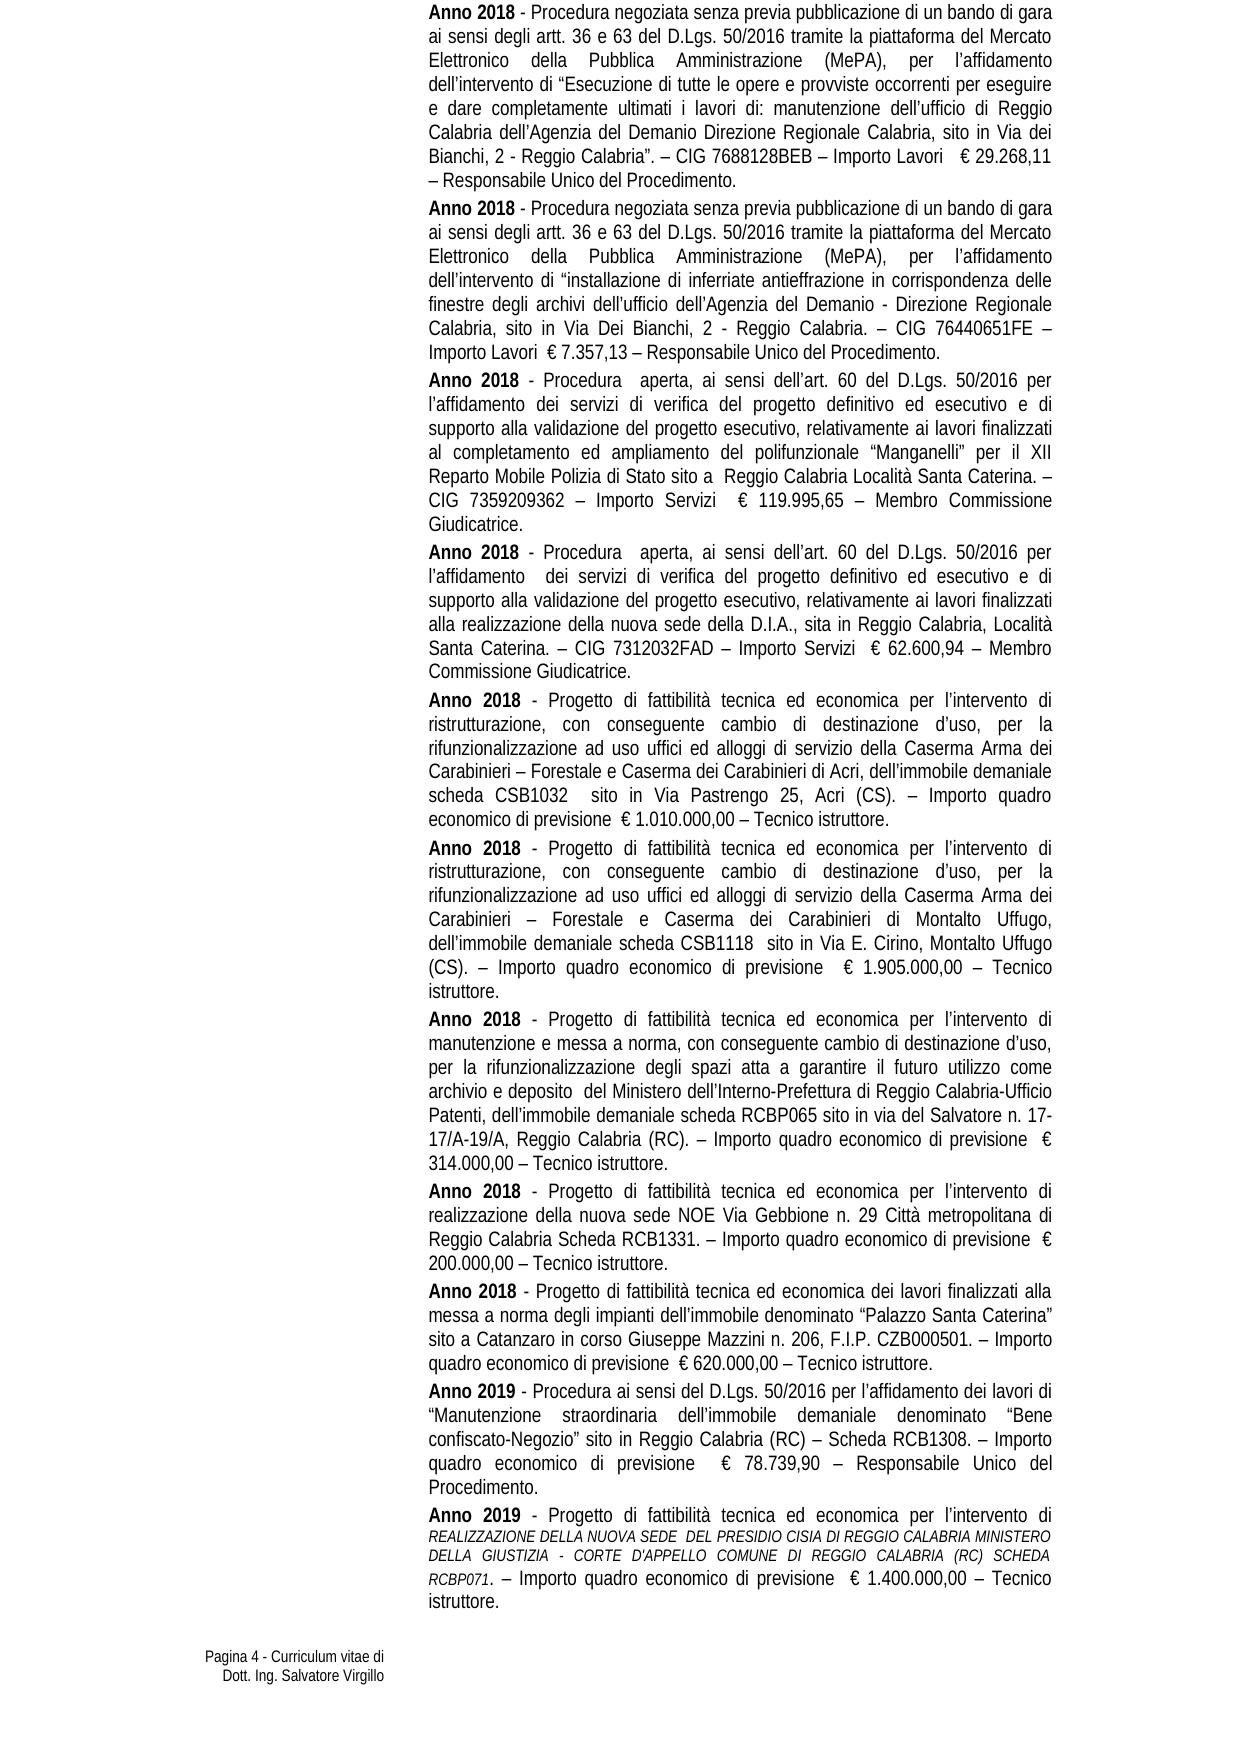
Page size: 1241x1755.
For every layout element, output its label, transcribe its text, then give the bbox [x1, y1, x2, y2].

text Anno 2019 - Procedura ai sensi del D.Lgs. 50/2016 per l’affidamento dei lavori di “Manutenzione straordinaria dell’immobile demaniale denominato “Bene confiscato-Negozio” sito in Reggio Calabria (RC) – Scheda RCB1308. – Importo quadro economico di previsione € 78.739,90 – Responsabile Unico del Procedimento. [428, 1379, 1053, 1499]
text Anno 2018 - Progetto di fattibilità tecnica ed economica per l’intervento di realizzazione della nuova sede NOE Via Gebbione n. 29 Città metropolitana di Reggio Calabria Scheda RCB1331. – Importo quadro economico di previsione € 200.000,00 – Tecnico istruttore. [428, 1179, 1053, 1275]
text Anno 2018 - Progetto di fattibilità tecnica ed economica per l’intervento di ristrutturazione, con conseguente cambio di destinazione d’uso, per la rifunzionalizzazione ad uso uffici ed alloggi di servizio della Caserma Arma dei Carabinieri – Forestale e Caserma dei Carabinieri di Montalto Uffugo, dell’immobile demaniale scheda CSB1118 sito in Via E. Cirino, Montalto Uffugo (CS). – Importo quadro economico di previsione € 1.905.000,00 – Tecnico istruttore. [428, 835, 1053, 1003]
text Anno 2019 - Progetto di fattibilità tecnica ed economica per l’intervento di REALIZZAZIONE DELLA NUOVA SEDE DEL PRESIDIO CISIA DI REGGIO CALABRIA MINISTERO DELLA GIUSTIZIA - CORTE D'APPELLO COMUNE DI REGGIO CALABRIA (RC) SCHEDA RCBP071. – Importo quadro economico di previsione € 1.400.000,00 – Tecnico istruttore. [428, 1503, 1053, 1613]
text Anno 2018 - Procedura aperta, ai sensi dell’art. 60 del D.Lgs. 50/2016 per l’affidamento dei servizi di verifica del progetto definitivo ed esecutivo e di supporto alla validazione del progetto esecutivo, relativamente ai lavori finalizzati alla realizzazione della nuova sede della D.I.A., sita in Reggio Calabria, Località Santa Caterina. – CIG 7312032FAD – Importo Servizi € 62.600,94 – Membro Commissione Giudicatrice. [428, 539, 1053, 683]
text Anno 2018 - Procedura negoziata senza previa pubblicazione di un bando di gara ai sensi degli artt. 36 e 63 del D.Lgs. 50/2016 tramite la piattaforma del Mercato Elettronico della Pubblica Amministrazione (MePA), per l’affidamento dell’intervento di “Esecuzione di tutte le opere e provviste occorrenti per eseguire e dare completamente ultimati i lavori di: manutenzione dell’ufficio di Reggio Calabria dell’Agenzia del Demanio Direzione Regionale Calabria, sito in Via dei Bianchi, 2 - Reggio Calabria”. – CIG 7688128BEB – Importo Lavori € 29.268,11 – Responsabile Unico del Procedimento. [428, 0, 1053, 192]
text Anno 2018 - Progetto di fattibilità tecnica ed economica per l’intervento di manutenzione e messa a norma, con conseguente cambio di destinazione d’uso, per la rifunzionalizzazione degli spazi atta a garantire il futuro utilizzo come archivio e deposito del Ministero dell’Interno-Prefettura di Reggio Calabria-Ufficio Patenti, dell’immobile demaniale scheda RCBP065 sito in via del Salvatore n. 17-17/A-19/A, Reggio Calabria (RC). – Importo quadro economico di previsione € 314.000,00 – Tecnico istruttore. [428, 1007, 1053, 1175]
text Anno 2018 - Progetto di fattibilità tecnica ed economica dei lavori finalizzati alla messa a norma degli impianti dell’immobile denominato “Palazzo Santa Caterina” sito a Catanzaro in corso Giuseppe Mazzini n. 206, F.I.P. CZB000501. – Importo quadro economico di previsione € 620.000,00 – Tecnico istruttore. [428, 1279, 1053, 1375]
text Anno 2018 - Procedura negoziata senza previa pubblicazione di un bando di gara ai sensi degli artt. 36 e 63 del D.Lgs. 50/2016 tramite la piattaforma del Mercato Elettronico della Pubblica Amministrazione (MePA), per l’affidamento dell’intervento di “installazione di inferriate antieffrazione in corrispondenza delle finestre degli archivi dell’ufficio dell’Agenzia del Demanio - Direzione Regionale Calabria, sito in Via Dei Bianchi, 2 - Reggio Calabria. – CIG 76440651FE – Importo Lavori € 7.357,13 – Responsabile Unico del Procedimento. [428, 196, 1053, 363]
text Anno 2018 - Procedura aperta, ai sensi dell’art. 60 del D.Lgs. 50/2016 per l’affidamento dei servizi di verifica del progetto definitivo ed esecutivo e di supporto alla validazione del progetto esecutivo, relativamente ai lavori finalizzati al completamento ed ampliamento del polifunzionale “Manganelli” per il XII Reparto Mobile Polizia di Stato sito a Reggio Calabria Località Santa Caterina. – CIG 7359209362 – Importo Servizi € 119.995,65 – Membro Commissione Giudicatrice. [428, 368, 1053, 535]
text Anno 2018 - Progetto di fattibilità tecnica ed economica per l’intervento di ristrutturazione, con conseguente cambio di destinazione d’uso, per la rifunzionalizzazione ad uso uffici ed alloggi di servizio della Caserma Arma dei Carabinieri – Forestale e Caserma dei Carabinieri di Acri, dell’immobile demaniale scheda CSB1032 sito in Via Pastrengo 25, Acri (CS). – Importo quadro economico di previsione € 1.010.000,00 – Tecnico istruttore. [428, 687, 1053, 831]
